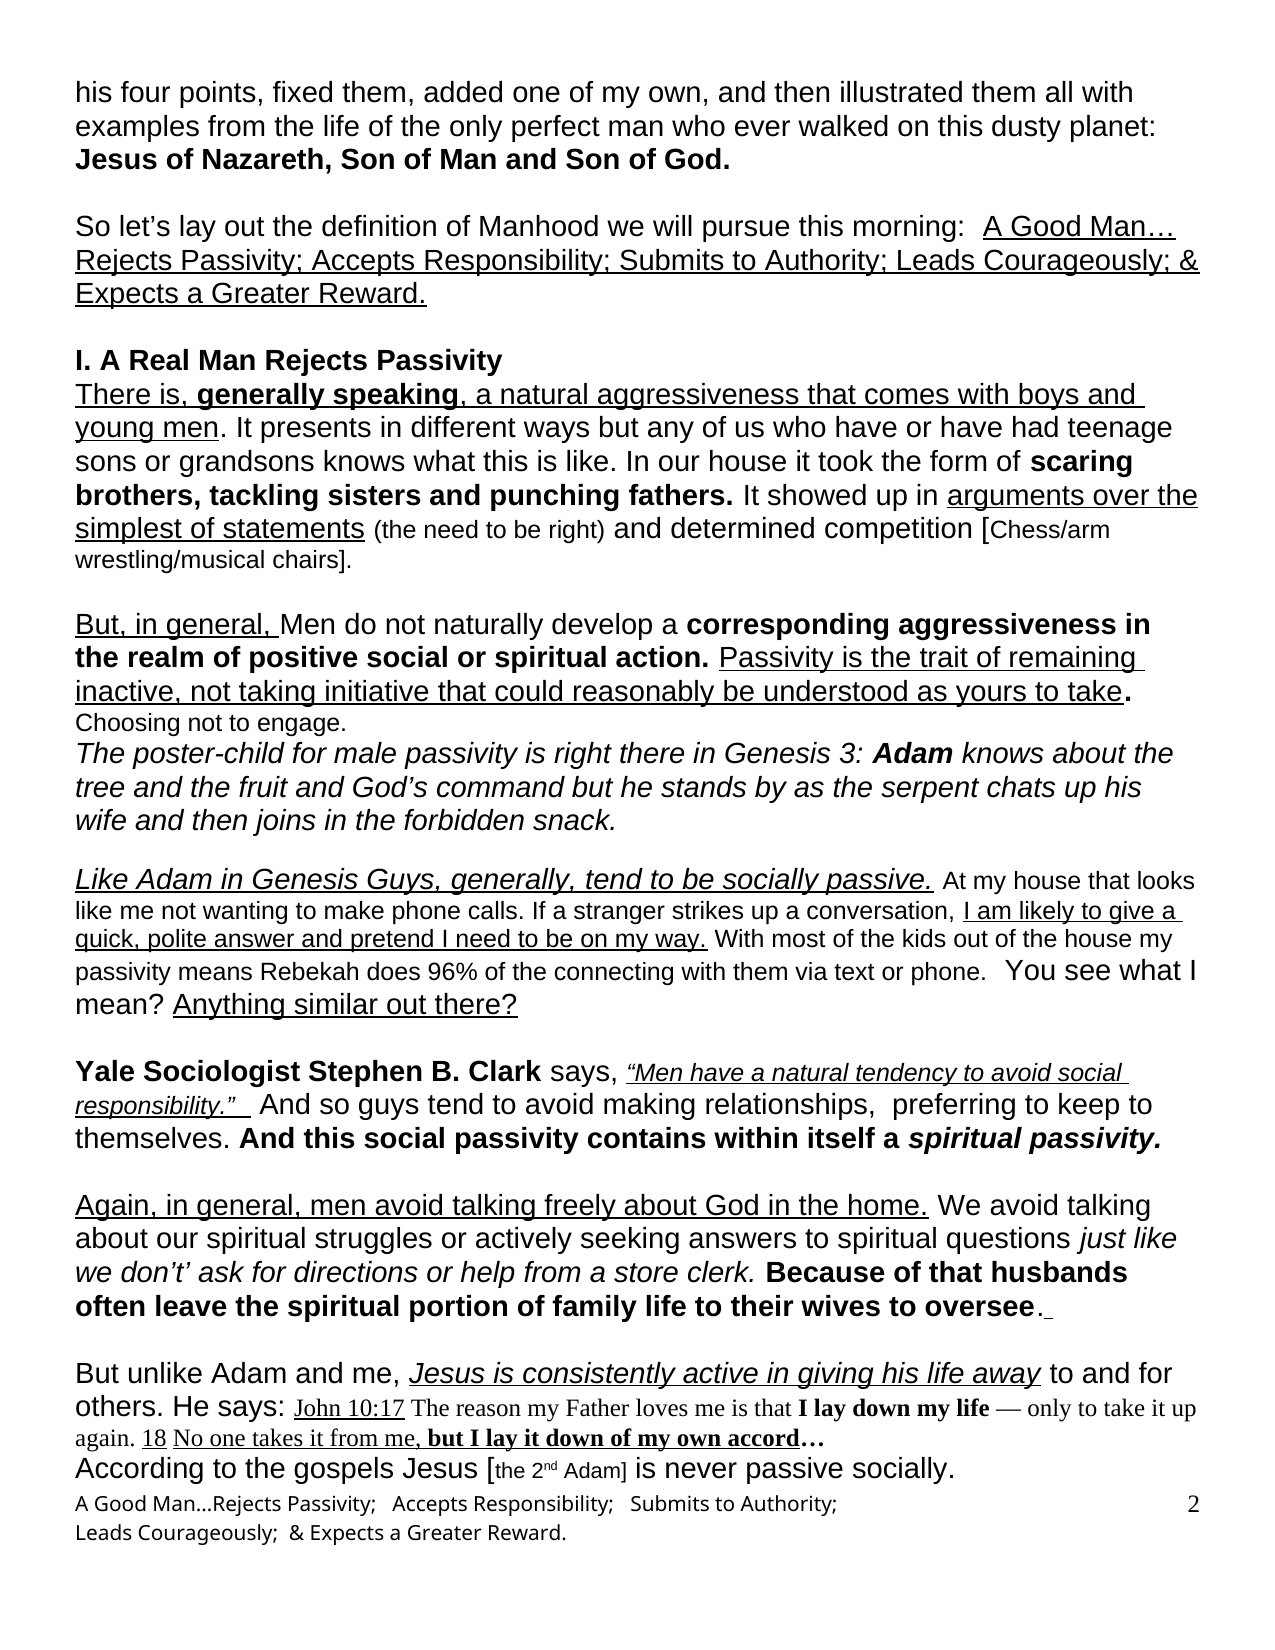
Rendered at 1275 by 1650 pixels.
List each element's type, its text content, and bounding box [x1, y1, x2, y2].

text Again, in general, men avoid talking freely about God in the home. We avoid talking about our spiritual struggles or actively seeking answers to spiritual questions just like we don’t’ ask for directions or help from a store clerk. Because of that husbands often leave the spiritual portion of family life to their wives to oversee. [75, 1188, 1200, 1322]
text Expects a Greater Reward. [75, 274, 1200, 310]
text But, in general, Men do not naturally develop a corresponding aggressiveness in the realm of positive social or spiritual action. Passivity is the trait of remaining inactive, not taking initiative that could reasonably be understood as yours to take. Choosing not to engage. [75, 607, 1200, 736]
text But unlike Adam and me, Jesus is consistently active in giving his life away to and for others. He says: John 10:17 The reason my Father loves me is that I lay down my life — only to take it up again. 18 No one takes it from me, but I lay it down of my own accord… [75, 1356, 1200, 1451]
subtitle I. A Real Man Rejects Passivity [75, 343, 1200, 377]
text Like Adam in Genesis Guys, generally, tend to be socially passive. At my house that looks like me not wanting to make phone calls. If a stranger strikes up a conversation, I am likely to give a quick, polite answer and pretend I need to be on my way. With most of the kids out of the house my passivity means Rebekah does 96% of the connecting with them via text or phone. You see what I mean? Anything similar out there? [75, 862, 1200, 1020]
text Jesus of Nazareth, Son of Man and Son of God. [75, 142, 1200, 176]
text his four points, fixed them, added one of my own, and then illustrated them all with examples from the life of the only perfect man who ever walked on this dusty planet: [75, 75, 1200, 142]
text There is, generally speaking, a natural aggressiveness that comes with boys and young men. It presents in different ways but any of us who have or have had teenage sons or grandsons knows what this is like. In our house it took the form of scaring brothers, tackling sisters and punching fathers. It showed up in arguments over the simplest of statements (the need to be right) and determined competition [Chess/arm wrestling/musical chairs]. [75, 377, 1200, 573]
text According to the gospels Jesus [the 2nd Adam] is never passive socially. [75, 1451, 1200, 1485]
text Yale Sociologist Stephen B. Clark says, “Men have a natural tendency to avoid social responsibility.” And so guys tend to avoid making relationships, preferring to keep to themselves. And this social passivity contains within itself a spiritual passivity. [75, 1054, 1200, 1154]
text So let’s lay out the definition of Manhood we will pursue this morning: A Good Man…Rejects Passivity; Accepts Responsibility; Submits to Authority; Leads Courageously; & [75, 209, 1200, 272]
text The poster-child for male passivity is right there in Genesis 3: Adam knows about the tree and the fruit and God’s command but he stands by as the serpent chats up his wife and then joins in the forbidden snack. [75, 736, 1200, 837]
